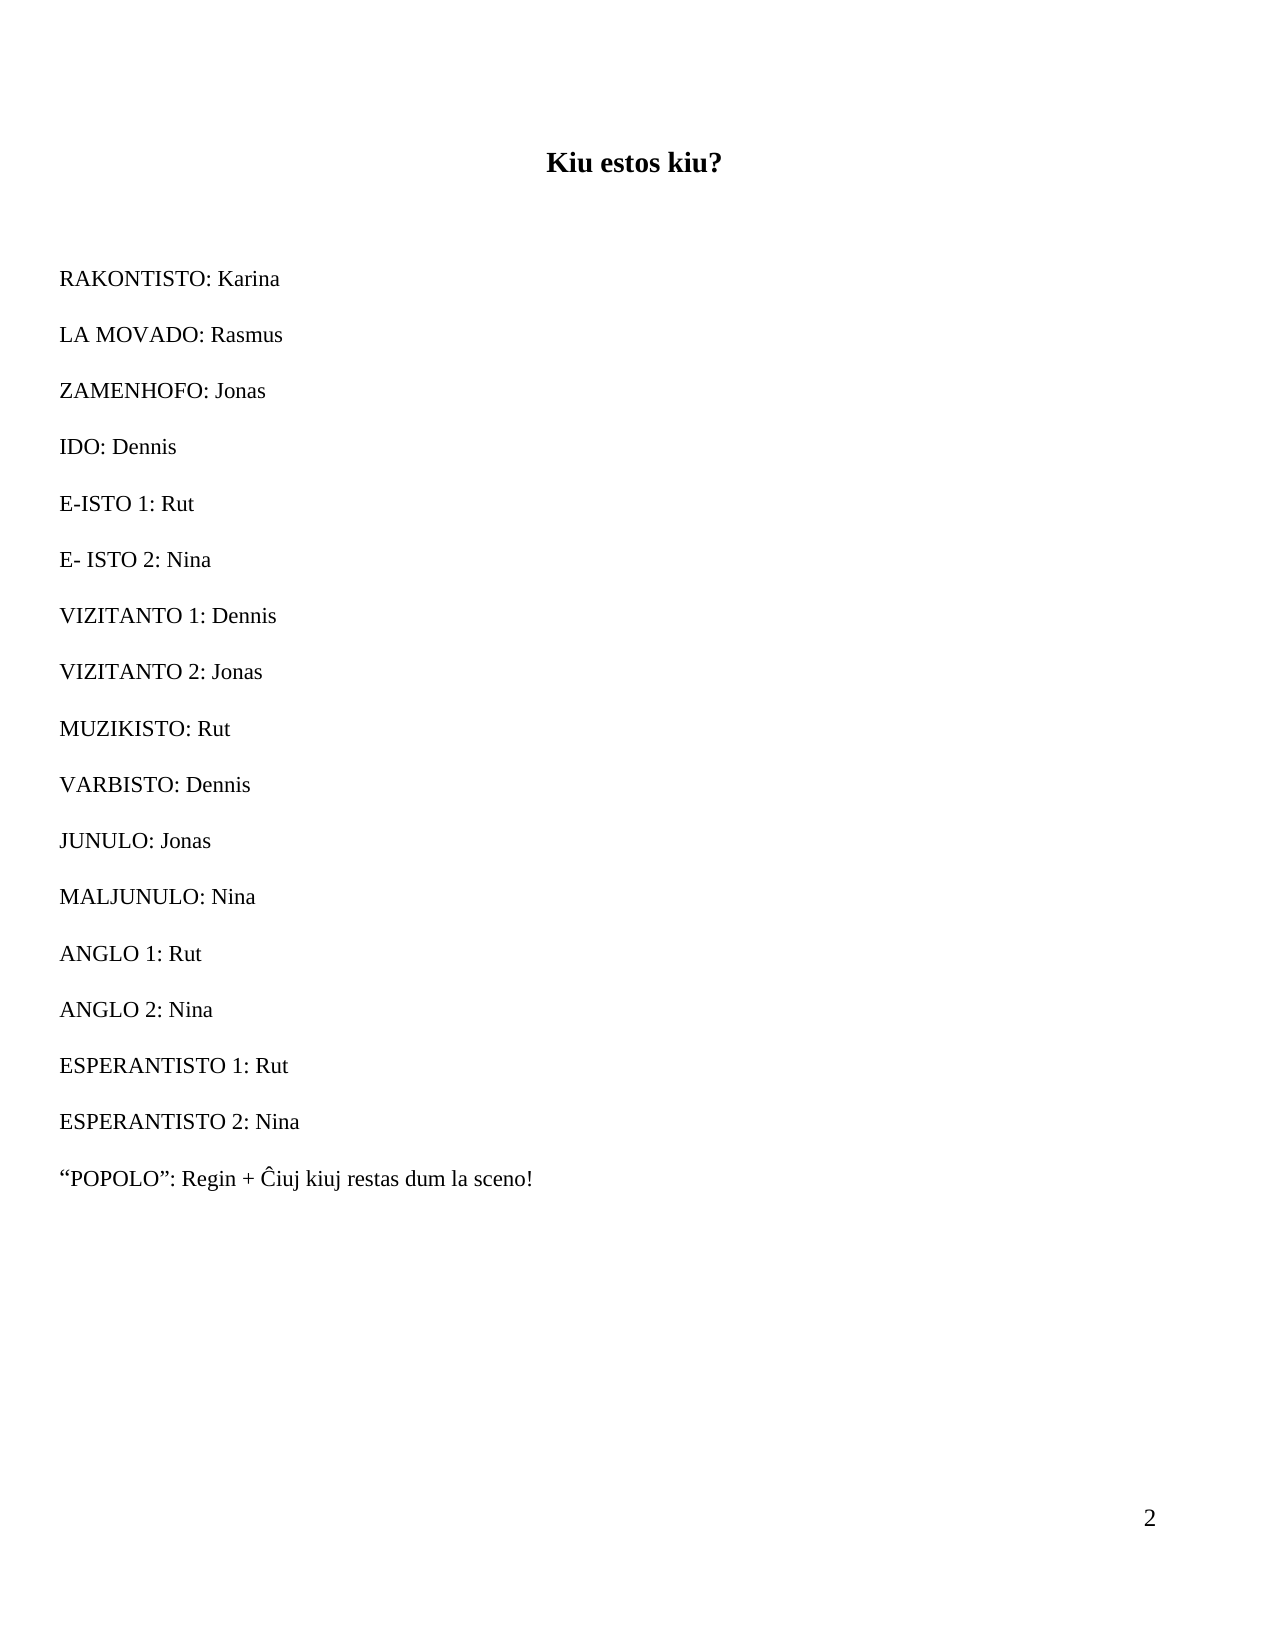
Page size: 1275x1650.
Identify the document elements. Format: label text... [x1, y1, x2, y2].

text ESPERANTISTO 1: Rut [59, 1051, 1216, 1079]
text LA MOVADO: Rasmus [59, 320, 1216, 348]
text ZAMENHOFO: Jonas [59, 376, 1216, 404]
text ANGLO 2: Nina [59, 995, 1216, 1023]
text VIZITANTO 1: Dennis [59, 601, 1216, 629]
text ANGLO 1: Rut [59, 939, 1216, 966]
text VARBISTO: Dennis [59, 770, 1216, 798]
text IDO: Dennis [59, 432, 1216, 460]
text ESPERANTISTO 2: Nina [59, 1107, 1216, 1135]
text MUZIKISTO: Rut [59, 714, 1216, 741]
text RAKONTISTO: Karina [59, 264, 1216, 291]
text JUNULO: Jonas [59, 826, 1216, 854]
text Kiu estos kiu? [59, 147, 1216, 179]
text “POPOLO”: Regin + Ĉiuj kiuj restas dum la sceno! [59, 1164, 1216, 1191]
text MALJUNULO: Nina [59, 882, 1216, 910]
text VIZITANTO 2: Jonas [59, 657, 1216, 685]
text E-ISTO 1: Rut [59, 489, 1216, 516]
text E- ISTO 2: Nina [59, 545, 1216, 573]
